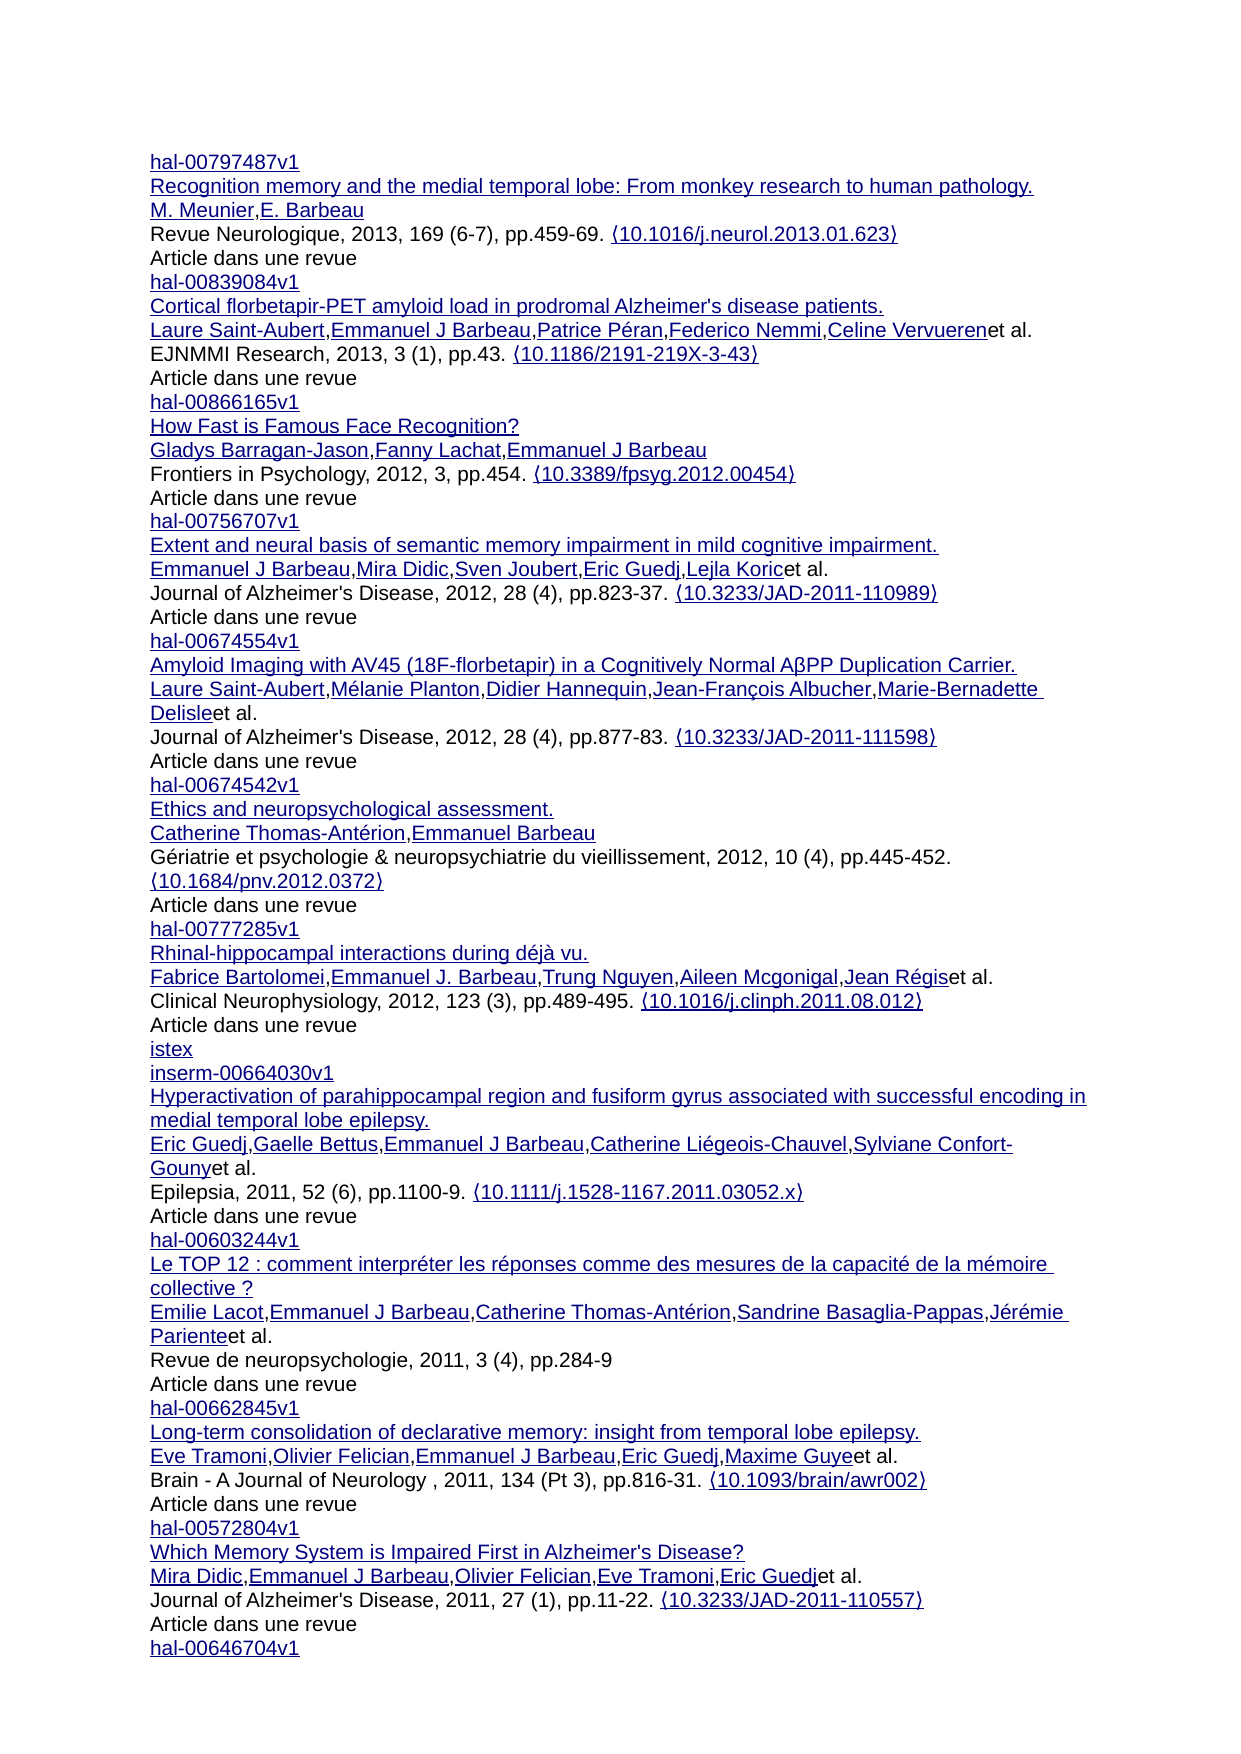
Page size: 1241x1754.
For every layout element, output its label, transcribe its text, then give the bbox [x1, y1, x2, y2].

table_cell Rhinal-hippocampal interactions during déjà vu. Fabrice Bartolomei,Emmanuel J. Barbeau,Trung Nguyen,Aileen Mcgonigal,Jean Régiset al. Clinical Neurophysiology, 2012, 123 (3), pp.489-495. ⟨10.1016/j.clinph.2011.08.012⟩ Article dans une revue istex inserm-00664030v1 [150, 941, 1090, 1084]
table_cell Le TOP 12 : comment interpréter les réponses comme des mesures de la capacité de la mémoire collective ? Emilie Lacot,Emmanuel J Barbeau,Catherine Thomas-Antérion,Sandrine Basaglia-Pappas,Jérémie Parienteet al. Revue de neuropsychologie, 2011, 3 (4), pp.284-9 Article dans une revue hal-00662845v1 [150, 1252, 1090, 1420]
table_cell Hyperactivation of parahippocampal region and fusiform gyrus associated with successful encoding in medial temporal lobe epilepsy. Eric Guedj,Gaelle Bettus,Emmanuel J Barbeau,Catherine Liégeois-Chauvel,Sylviane Confort-Gounyet al. Epilepsia, 2011, 52 (6), pp.1100-9. ⟨10.1111/j.1528-1167.2011.03052.x⟩ Article dans une revue hal-00603244v1 [150, 1084, 1090, 1252]
table_cell Amyloid Imaging with AV45 (18F-florbetapir) in a Cognitively Normal AβPP Duplication Carrier. Laure Saint-Aubert,Mélanie Planton,Didier Hannequin,Jean-François Albucher,Marie-Bernadette Delisleet al. Journal of Alzheimer's Disease, 2012, 28 (4), pp.877-83. ⟨10.3233/JAD-2011-111598⟩ Article dans une revue hal-00674542v1 [150, 653, 1090, 797]
table_cell Long-term consolidation of declarative memory: insight from temporal lobe epilepsy. Eve Tramoni,Olivier Felician,Emmanuel J Barbeau,Eric Guedj,Maxime Guyeet al. Brain - A Journal of Neurology , 2011, 134 (Pt 3), pp.816-31. ⟨10.1093/brain/awr002⟩ Article dans une revue hal-00572804v1 [150, 1420, 1090, 1539]
table_cell Recognition memory and the medial temporal lobe: From monkey research to human pathology. M. Meunier,E. Barbeau Revue Neurologique, 2013, 169 (6-7), pp.459-69. ⟨10.1016/j.neurol.2013.01.623⟩ Article dans une revue hal-00839084v1 [150, 174, 1090, 294]
table_cell hal-00797487v1 [150, 150, 1090, 174]
table_cell Which Memory System is Impaired First in Alzheimer's Disease? Mira Didic,Emmanuel J Barbeau,Olivier Felician,Eve Tramoni,Eric Guedjet al. Journal of Alzheimer's Disease, 2011, 27 (1), pp.11-22. ⟨10.3233/JAD-2011-110557⟩ Article dans une revue hal-00646704v1 [150, 1540, 1090, 1659]
table_cell Cortical florbetapir-PET amyloid load in prodromal Alzheimer's disease patients. Laure Saint-Aubert,Emmanuel J Barbeau,Patrice Péran,Federico Nemmi,Celine Vervuerenet al. EJNMMI Research, 2013, 3 (1), pp.43. ⟨10.1186/2191-219X-3-43⟩ Article dans une revue hal-00866165v1 [150, 294, 1090, 413]
table_cell How Fast is Famous Face Recognition? Gladys Barragan-Jason,Fanny Lachat,Emmanuel J Barbeau Frontiers in Psychology, 2012, 3, pp.454. ⟨10.3389/fpsyg.2012.00454⟩ Article dans une revue hal-00756707v1 [150, 414, 1090, 533]
table_cell Ethics and neuropsychological assessment. Catherine Thomas-Antérion,Emmanuel Barbeau Gériatrie et psychologie & neuropsychiatrie du vieillissement, 2012, 10 (4), pp.445-452. ⟨10.1684/pnv.2012.0372⟩ Article dans une revue hal-00777285v1 [150, 797, 1090, 941]
table_cell Extent and neural basis of semantic memory impairment in mild cognitive impairment. Emmanuel J Barbeau,Mira Didic,Sven Joubert,Eric Guedj,Lejla Koricet al. Journal of Alzheimer's Disease, 2012, 28 (4), pp.823-37. ⟨10.3233/JAD-2011-110989⟩ Article dans une revue hal-00674554v1 [150, 533, 1090, 653]
